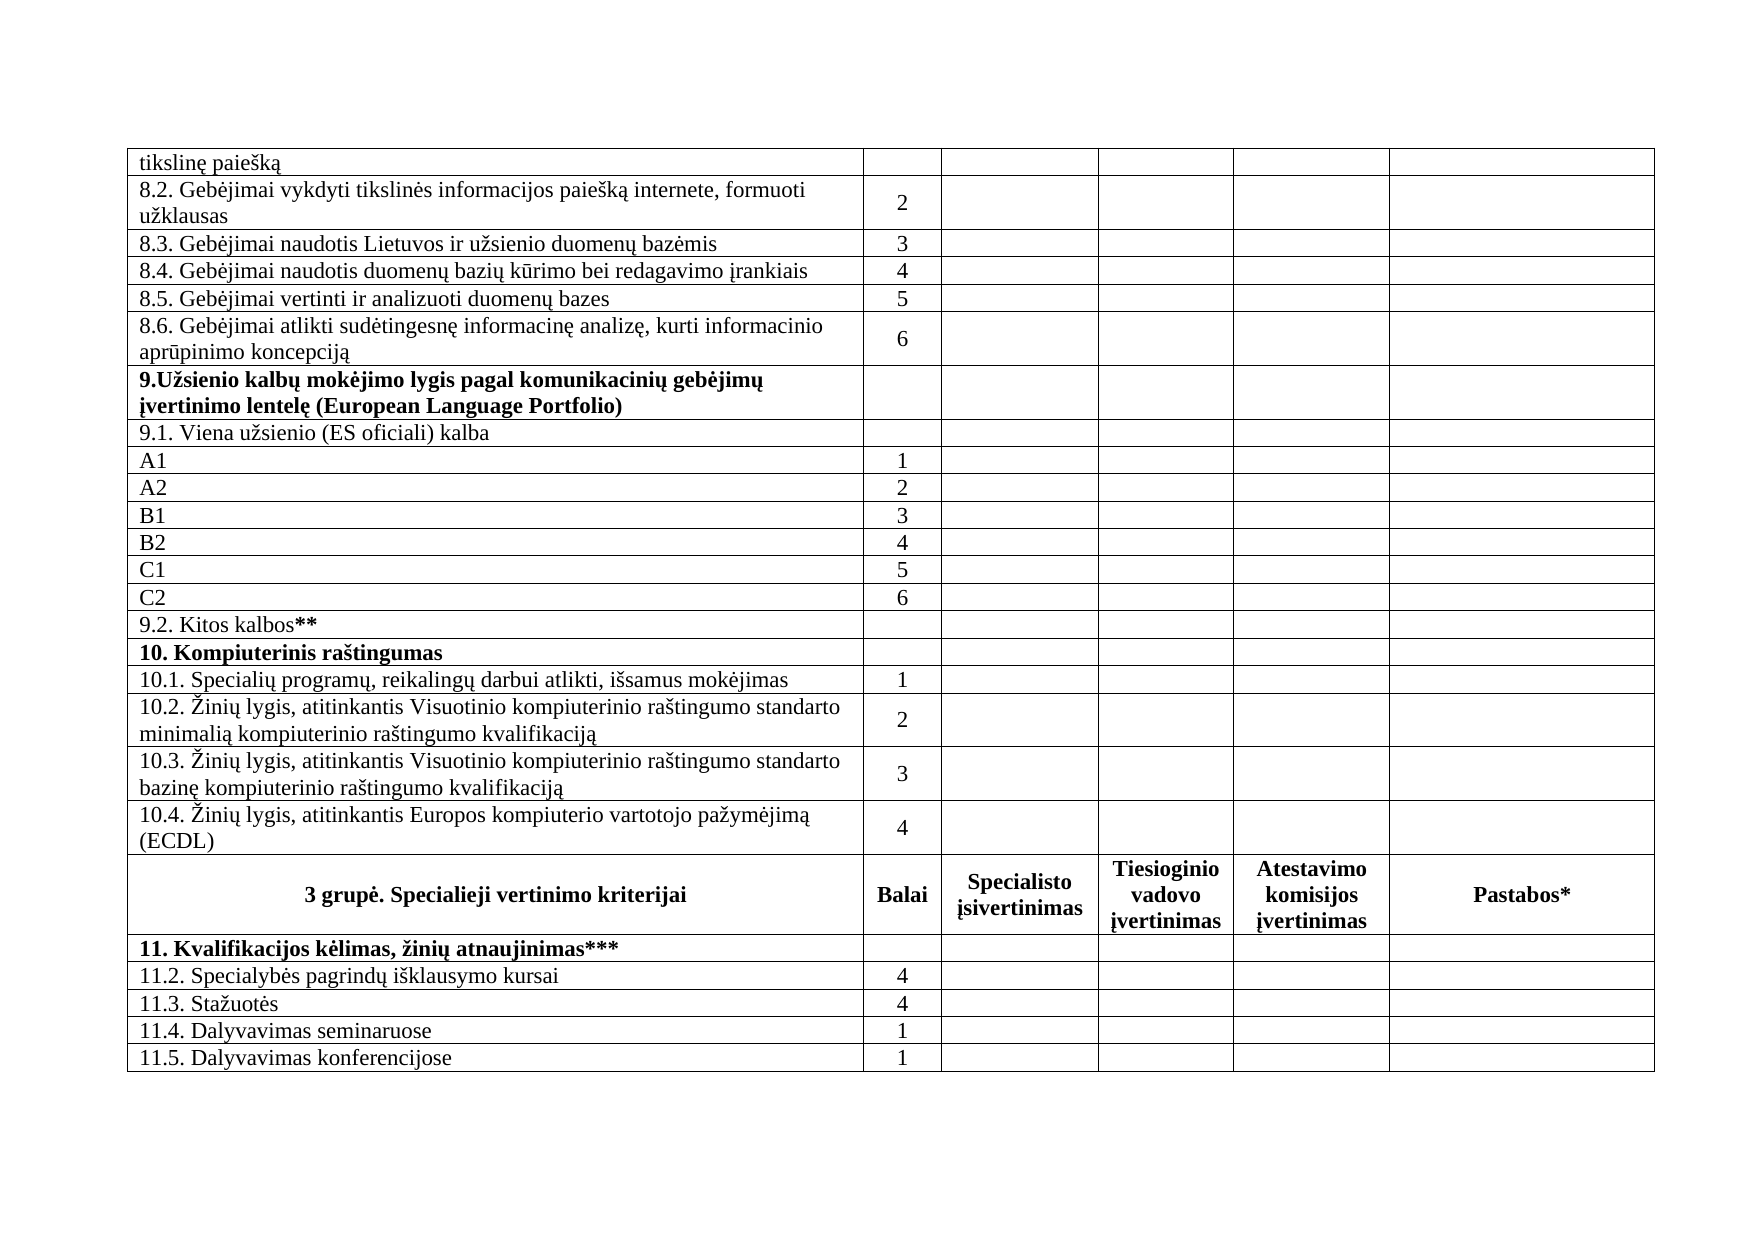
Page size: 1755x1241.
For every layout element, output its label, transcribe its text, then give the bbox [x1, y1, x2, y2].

table_cell 3 [864, 747, 941, 800]
table_cell [942, 639, 1098, 665]
table_cell 4 [864, 257, 941, 283]
table_cell A1 [128, 447, 863, 473]
table_cell [1099, 556, 1233, 583]
table_cell 8.4. Gebėjimai naudotis duomenų bazių kūrimo bei redagavimo įrankiais [128, 257, 863, 283]
table_cell [1390, 666, 1654, 692]
table_cell [1234, 1044, 1389, 1071]
table_cell [1234, 584, 1389, 610]
table_cell [1390, 529, 1654, 555]
table_cell [864, 639, 941, 665]
table_cell [1099, 366, 1233, 418]
table_cell [942, 285, 1098, 311]
table_cell 1 [864, 666, 941, 692]
table_cell [1234, 312, 1389, 365]
table_cell Specialisto įsivertinimas [942, 855, 1098, 934]
table_cell [942, 230, 1098, 256]
table_cell 11.4. Dalyvavimas seminaruose [128, 1017, 863, 1043]
table_cell [1099, 990, 1233, 1016]
table_cell [1234, 474, 1389, 501]
table_cell [942, 176, 1098, 229]
table_cell [942, 502, 1098, 528]
table_cell [1099, 584, 1233, 610]
table_cell [1234, 447, 1389, 473]
table_cell [1099, 611, 1233, 638]
table_cell [1234, 420, 1389, 446]
table_cell [1099, 962, 1233, 988]
table_cell [1234, 747, 1389, 800]
table_cell [1390, 257, 1654, 283]
table_cell 4 [864, 962, 941, 988]
table_cell [864, 366, 941, 418]
table_cell [1390, 962, 1654, 988]
table_cell [1234, 529, 1389, 555]
table_cell [1390, 447, 1654, 473]
table_cell [1390, 474, 1654, 501]
table_cell [864, 149, 941, 175]
table_cell 10.3. Žinių lygis, atitinkantis Visuotinio kompiuterinio raštingumo standarto bazinę kompiuterinio raštingumo kvalifikaciją [128, 747, 863, 800]
table_cell [864, 420, 941, 446]
table_cell [864, 611, 941, 638]
table_cell [942, 257, 1098, 283]
table_cell [942, 1017, 1098, 1043]
table_cell [1099, 529, 1233, 555]
table_cell [1234, 639, 1389, 665]
table_cell [942, 1044, 1098, 1071]
table_cell [942, 149, 1098, 175]
table_cell tikslinę paiešką [128, 149, 863, 175]
table_cell 6 [864, 312, 941, 365]
table_cell [942, 801, 1098, 854]
table_cell [1390, 639, 1654, 665]
table_cell [1234, 801, 1389, 854]
table_cell [1234, 935, 1389, 961]
table_cell 10.4. Žinių lygis, atitinkantis Europos kompiuterio vartotojo pažymėjimą (ECDL) [128, 801, 863, 854]
table_cell [1234, 694, 1389, 746]
table_cell B1 [128, 502, 863, 528]
table_cell [1099, 801, 1233, 854]
table_cell [1390, 1044, 1654, 1071]
table_cell [1099, 312, 1233, 365]
table_cell [1099, 502, 1233, 528]
table_cell 8.3. Gebėjimai naudotis Lietuvos ir užsienio duomenų bazėmis [128, 230, 863, 256]
table_cell 11.5. Dalyvavimas konferencijose [128, 1044, 863, 1071]
table_cell [1099, 230, 1233, 256]
table_cell 11.2. Specialybės pagrindų išklausymo kursai [128, 962, 863, 988]
table_cell [1234, 285, 1389, 311]
table_cell 1 [864, 1017, 941, 1043]
table_cell Tiesioginio vadovo įvertinimas [1099, 855, 1233, 934]
table_cell A2 [128, 474, 863, 501]
table_cell 8.2. Gebėjimai vykdyti tikslinės informacijos paiešką internete, formuoti užklausas [128, 176, 863, 229]
table_cell 8.6. Gebėjimai atlikti sudėtingesnę informacinę analizę, kurti informacinio aprūpinimo koncepciją [128, 312, 863, 365]
table_cell [942, 447, 1098, 473]
table_cell [1234, 962, 1389, 988]
table_cell Atestavimo komisijos įvertinimas [1234, 855, 1389, 934]
table_cell [1234, 230, 1389, 256]
table_cell 9.Užsienio kalbų mokėjimo lygis pagal komunikacinių gebėjimų įvertinimo lentelę (European Language Portfolio) [128, 366, 863, 418]
table_cell [1390, 584, 1654, 610]
table_cell [1390, 312, 1654, 365]
table_cell [1390, 556, 1654, 583]
table_cell [1390, 230, 1654, 256]
table_cell 10.2. Žinių lygis, atitinkantis Visuotinio kompiuterinio raštingumo standarto minimalią kompiuterinio raštingumo kvalifikaciją [128, 694, 863, 746]
table_cell [1390, 1017, 1654, 1043]
table_cell 11.3. Stažuotės [128, 990, 863, 1016]
table_cell 10. Kompiuterinis raštingumas [128, 639, 863, 665]
table_cell [1390, 176, 1654, 229]
table_cell 1 [864, 1044, 941, 1071]
table_cell [1099, 285, 1233, 311]
table_cell [1099, 639, 1233, 665]
table_cell [1390, 285, 1654, 311]
table_cell 2 [864, 694, 941, 746]
table_cell [1099, 1017, 1233, 1043]
table_cell [1099, 666, 1233, 692]
table_cell [942, 584, 1098, 610]
table_cell 5 [864, 285, 941, 311]
table_cell 2 [864, 176, 941, 229]
table_cell [1390, 990, 1654, 1016]
table_cell 4 [864, 801, 941, 854]
table_cell [942, 611, 1098, 638]
table_cell B2 [128, 529, 863, 555]
table_cell [1099, 1044, 1233, 1071]
table_cell 3 [864, 502, 941, 528]
table_cell [1234, 611, 1389, 638]
table_cell 11. Kvalifikacijos kėlimas, žinių atnaujinimas*** [128, 935, 863, 961]
table_cell [942, 474, 1098, 501]
table_cell [942, 694, 1098, 746]
table_cell [942, 962, 1098, 988]
table_cell [1099, 694, 1233, 746]
table_cell [942, 666, 1098, 692]
table_cell [1390, 694, 1654, 746]
table_cell 4 [864, 990, 941, 1016]
table_cell [1234, 556, 1389, 583]
table_cell [1390, 502, 1654, 528]
table_cell 3 [864, 230, 941, 256]
table_cell [1234, 257, 1389, 283]
table_cell [1099, 447, 1233, 473]
table_cell 9.1. Viena užsienio (ES oficiali) kalba [128, 420, 863, 446]
table_cell [942, 556, 1098, 583]
table_cell [1234, 666, 1389, 692]
table_cell [1099, 935, 1233, 961]
table_cell [1099, 176, 1233, 229]
table_cell Pastabos* [1390, 855, 1654, 934]
table_cell [942, 747, 1098, 800]
table_cell [1390, 747, 1654, 800]
table_cell Balai [864, 855, 941, 934]
table_cell [864, 935, 941, 961]
table_cell [942, 529, 1098, 555]
table_cell 9.2. Kitos kalbos** [128, 611, 863, 638]
table_cell [942, 366, 1098, 418]
table_cell 1 [864, 447, 941, 473]
table_cell [1390, 420, 1654, 446]
table_cell 10.1. Specialių programų, reikalingų darbui atlikti, išsamus mokėjimas [128, 666, 863, 692]
table_cell 2 [864, 474, 941, 501]
table_cell [1390, 801, 1654, 854]
table_cell [942, 420, 1098, 446]
table_cell [1234, 1017, 1389, 1043]
table_cell [1234, 176, 1389, 229]
table_cell [1234, 502, 1389, 528]
table_cell 5 [864, 556, 941, 583]
table_cell [942, 935, 1098, 961]
table_cell 3 grupė. Specialieji vertinimo kriterijai [128, 855, 863, 934]
table_cell [1234, 366, 1389, 418]
table_cell [1099, 149, 1233, 175]
table_cell [942, 990, 1098, 1016]
table_cell [1099, 420, 1233, 446]
table_cell [1099, 747, 1233, 800]
table_cell [1390, 366, 1654, 418]
table_cell C1 [128, 556, 863, 583]
table_cell [942, 312, 1098, 365]
table_cell C2 [128, 584, 863, 610]
table_cell [1390, 149, 1654, 175]
table_cell [1099, 257, 1233, 283]
table_cell [1390, 935, 1654, 961]
table_cell [1234, 990, 1389, 1016]
table_cell 4 [864, 529, 941, 555]
table_cell 8.5. Gebėjimai vertinti ir analizuoti duomenų bazes [128, 285, 863, 311]
table_cell [1099, 474, 1233, 501]
table_cell 6 [864, 584, 941, 610]
table_cell [1390, 611, 1654, 638]
table_cell [1234, 149, 1389, 175]
